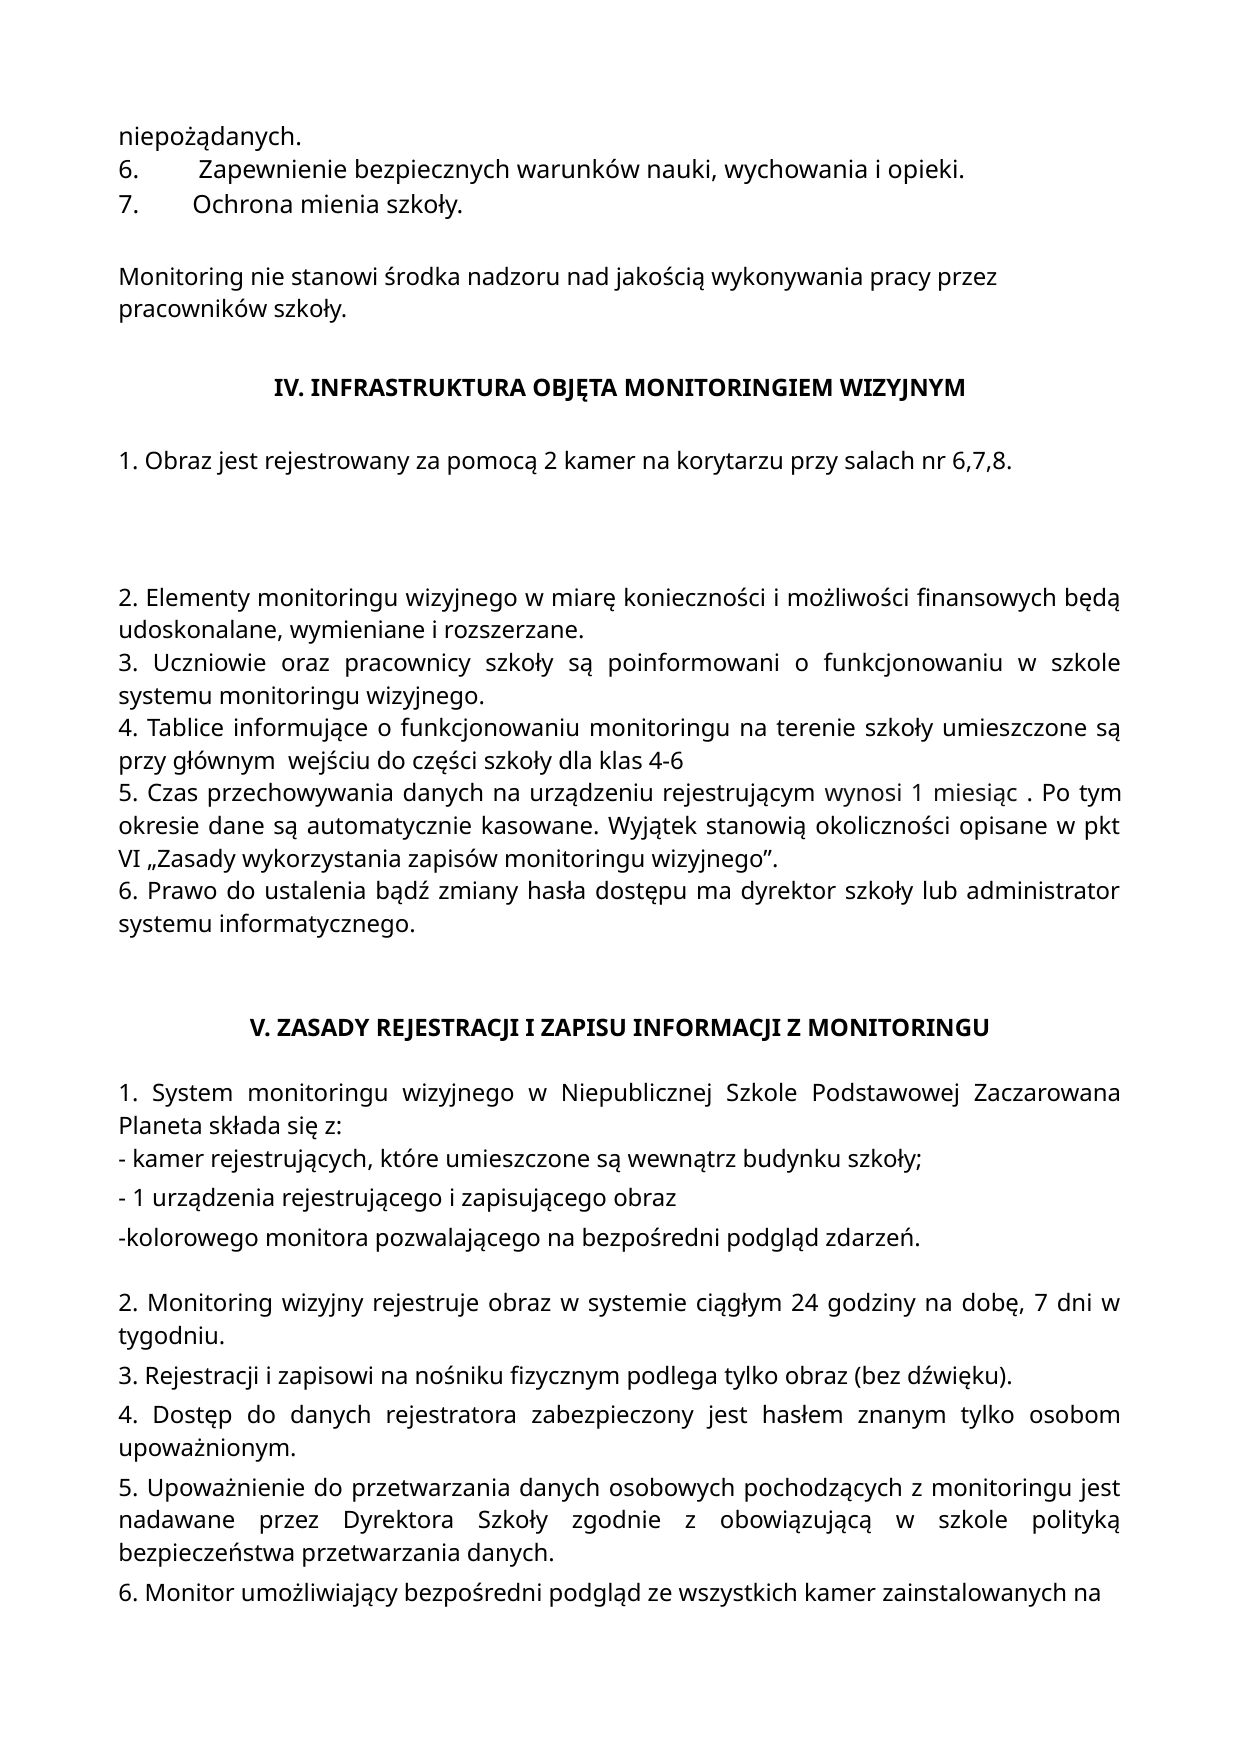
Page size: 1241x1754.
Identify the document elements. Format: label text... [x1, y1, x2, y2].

text - kamer rejestrujących, które umieszczone są wewnątrz budynku szkoły; [118, 1141, 1122, 1174]
text 3. Rejestracji i zapisowi na nośniku fizycznym podlega tylko obraz (bez dźwięku). [118, 1358, 1122, 1391]
text 5. Upoważnienie do przetwarzania danych osobowych pochodzących z monitoringu jest nadawane przez Dyrektora Szkoły zgodnie z obowiązującą w szkole polityką bezpieczeństwa przetwarzania danych. [118, 1471, 1122, 1568]
text IV. INFRASTRUKTURA OBJĘTA MONITORINGIEM WIZYJNYM [118, 370, 1122, 403]
text Monitoring nie stanowi środka nadzoru nad jakością wykonywania pracy przez pracowników szkoły. [118, 259, 1122, 325]
text 6. Prawo do ustalenia bądź zmiany hasła dostępu ma dyrektor szkoły lub administrator systemu informatycznego. [118, 874, 1122, 939]
list Ochrona mienia szkoły. [118, 186, 1122, 220]
text 4. Tablice informujące o funkcjonowaniu monitoringu na terenie szkoły umieszczone są przy głównym wejściu do części szkoły dla klas 4-6 [118, 711, 1122, 776]
text 2. Elementy monitoringu wizyjnego w miarę konieczności i możliwości finansowych będą udoskonalane, wymieniane i rozszerzane. [118, 581, 1122, 646]
list niepożądanych. [118, 118, 1122, 152]
list Zapewnienie bezpiecznych warunków nauki, wychowania i opieki. [118, 152, 1122, 186]
text V. ZASADY REJESTRACJI I ZAPISU INFORMACJI Z MONITORINGU [118, 1011, 1122, 1044]
text -kolorowego monitora pozwalającego na bezpośredni podgląd zdarzeń. [118, 1221, 1122, 1253]
text - 1 urządzenia rejestrującego i zapisującego obraz [118, 1181, 1122, 1214]
text 4. Dostęp do danych rejestratora zabezpieczony jest hasłem znanym tylko osobom upoważnionym. [118, 1398, 1122, 1463]
text 6. Monitor umożliwiający bezpośredni podgląd ze wszystkich kamer zainstalowanych na [118, 1576, 1122, 1608]
text 5. Czas przechowywania danych na urządzeniu rejestrującym wynosi 1 miesiąc . Po tym okresie dane są automatycznie kasowane. Wyjątek stanowią okoliczności opisane w pkt VI „Zasady wykorzystania zapisów monitoringu wizyjnego”. [118, 776, 1122, 874]
text 2. Monitoring wizyjny rejestruje obraz w systemie ciągłym 24 godziny na dobę, 7 dni w tygodniu. [118, 1286, 1122, 1351]
text 1. Obraz jest rejestrowany za pomocą 2 kamer na korytarzu przy salach nr 6,7,8. [118, 444, 1122, 476]
text 3. Uczniowie oraz pracownicy szkoły są poinformowani o funkcjonowaniu w szkole systemu monitoringu wizyjnego. [118, 646, 1122, 711]
text 1. System monitoringu wizyjnego w Niepublicznej Szkole Podstawowej Zaczarowana Planeta składa się z: [118, 1076, 1122, 1141]
